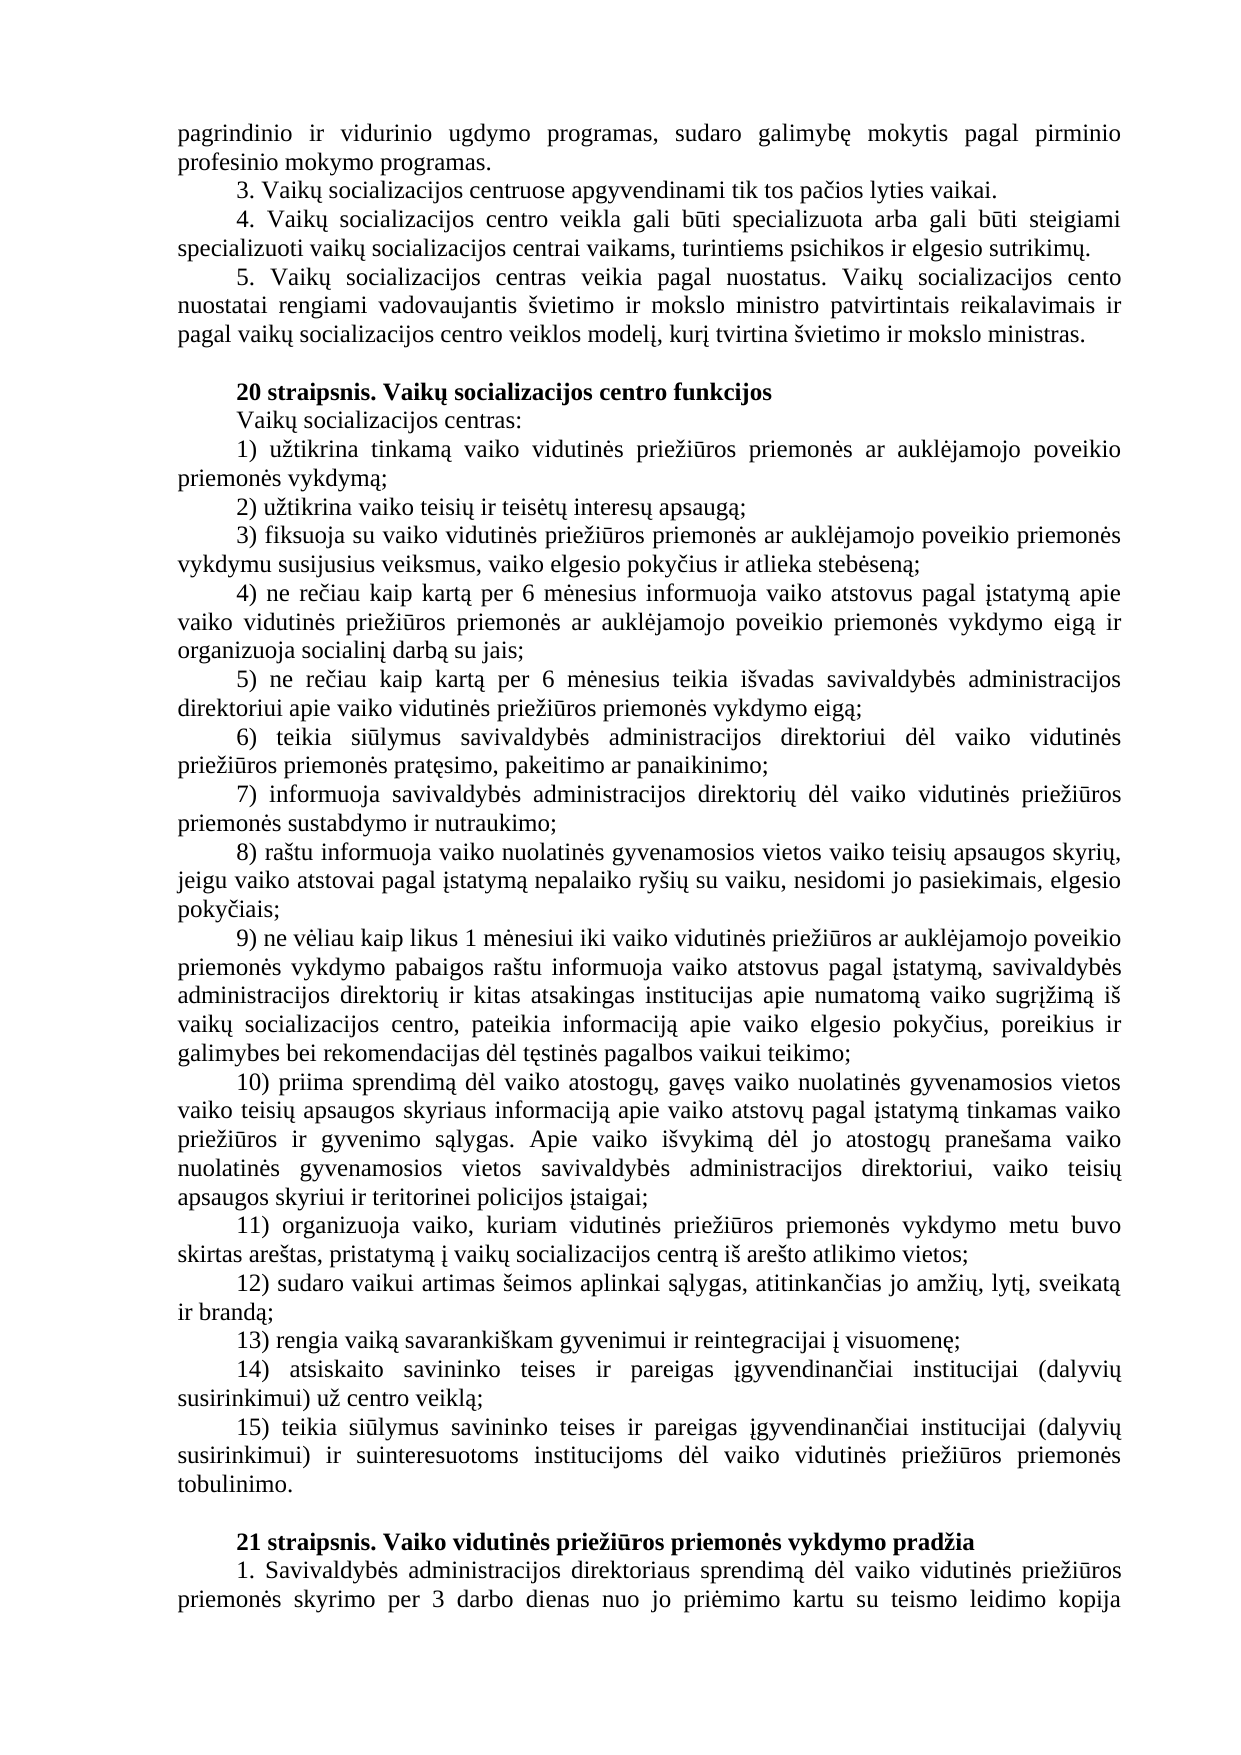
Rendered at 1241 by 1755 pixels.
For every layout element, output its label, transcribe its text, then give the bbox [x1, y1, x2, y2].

text 21 straipsnis. Vaiko vidutinės priežiūros priemonės vykdymo pradžia [177, 1527, 1122, 1556]
text Vaikų socializacijos centras: [177, 406, 1122, 434]
text 3) fiksuoja su vaiko vidutinės priežiūros priemonės ar auklėjamojo poveikio priemonės vykdymu susijusius veiksmus, vaiko elgesio pokyčius ir atlieka stebėseną; [177, 521, 1122, 578]
text 12) sudaro vaikui artimas šeimos aplinkai sąlygas, atitinkančias jo amžių, lytį, sveikatą ir brandą; [177, 1268, 1122, 1326]
text 14) atsiskaito savininko teises ir pareigas įgyvendinančiai institucijai (dalyvių susirinkimui) už centro veiklą; [177, 1354, 1122, 1412]
text 4) ne rečiau kaip kartą per 6 mėnesius informuoja vaiko atstovus pagal įstatymą apie vaiko vidutinės priežiūros priemonės ar auklėjamojo poveikio priemonės vykdymo eigą ir organizuoja socialinį darbą su jais; [177, 578, 1122, 664]
text 15) teikia siūlymus savininko teises ir pareigas įgyvendinančiai institucijai (dalyvių susirinkimui) ir suinteresuotoms institucijoms dėl vaiko vidutinės priežiūros priemonės tobulinimo. [177, 1412, 1122, 1498]
text 13) rengia vaiką savarankiškam gyvenimui ir reintegracijai į visuomenę; [177, 1326, 1122, 1354]
text 20 straipsnis. Vaikų socializacijos centro funkcijos [177, 377, 1122, 406]
text 3. Vaikų socializacijos centruose apgyvendinami tik tos pačios lyties vaikai. [177, 176, 1122, 204]
text pagrindinio ir vidurinio ugdymo programas, sudaro galimybę mokytis pagal pirminio profesinio mokymo programas. [177, 118, 1122, 176]
text 9) ne vėliau kaip likus 1 mėnesiui iki vaiko vidutinės priežiūros ar auklėjamojo poveikio priemonės vykdymo pabaigos raštu informuoja vaiko atstovus pagal įstatymą, savivaldybės administracijos direktorių ir kitas atsakingas institucijas apie numatomą vaiko sugrįžimą iš vaikų socializacijos centro, pateikia informaciją apie vaiko elgesio pokyčius, poreikius ir galimybes bei rekomendacijas dėl tęstinės pagalbos vaikui teikimo; [177, 923, 1122, 1067]
text 4. Vaikų socializacijos centro veikla gali būti specializuota arba gali būti steigiami specializuoti vaikų socializacijos centrai vaikams, turintiems psichikos ir elgesio sutrikimų. [177, 204, 1122, 262]
text 1. Savivaldybės administracijos direktoriaus sprendimą dėl vaiko vidutinės priežiūros priemonės skyrimo per 3 darbo dienas nuo jo priėmimo kartu su teismo leidimo kopija [177, 1556, 1122, 1613]
text 1) užtikrina tinkamą vaiko vidutinės priežiūros priemonės ar auklėjamojo poveikio priemonės vykdymą; [177, 434, 1122, 492]
text 10) priima sprendimą dėl vaiko atostogų, gavęs vaiko nuolatinės gyvenamosios vietos vaiko teisių apsaugos skyriaus informaciją apie vaiko atstovų pagal įstatymą tinkamas vaiko priežiūros ir gyvenimo sąlygas. Apie vaiko išvykimą dėl jo atostogų pranešama vaiko nuolatinės gyvenamosios vietos savivaldybės administracijos direktoriui, vaiko teisių apsaugos skyriui ir teritorinei policijos įstaigai; [177, 1067, 1122, 1211]
text 7) informuoja savivaldybės administracijos direktorių dėl vaiko vidutinės priežiūros priemonės sustabdymo ir nutraukimo; [177, 779, 1122, 837]
text 8) raštu informuoja vaiko nuolatinės gyvenamosios vietos vaiko teisių apsaugos skyrių, jeigu vaiko atstovai pagal įstatymą nepalaiko ryšių su vaiku, nesidomi jo pasiekimais, elgesio pokyčiais; [177, 837, 1122, 923]
text 5) ne rečiau kaip kartą per 6 mėnesius teikia išvadas savivaldybės administracijos direktoriui apie vaiko vidutinės priežiūros priemonės vykdymo eigą; [177, 664, 1122, 722]
text 11) organizuoja vaiko, kuriam vidutinės priežiūros priemonės vykdymo metu buvo skirtas areštas, pristatymą į vaikų socializacijos centrą iš arešto atlikimo vietos; [177, 1211, 1122, 1268]
text 5. Vaikų socializacijos centras veikia pagal nuostatus. Vaikų socializacijos cento nuostatai rengiami vadovaujantis švietimo ir mokslo ministro patvirtintais reikalavimais ir pagal vaikų socializacijos centro veiklos modelį, kurį tvirtina švietimo ir mokslo ministras. [177, 262, 1122, 348]
text 2) užtikrina vaiko teisių ir teisėtų interesų apsaugą; [177, 492, 1122, 521]
text 6) teikia siūlymus savivaldybės administracijos direktoriui dėl vaiko vidutinės priežiūros priemonės pratęsimo, pakeitimo ar panaikinimo; [177, 722, 1122, 779]
